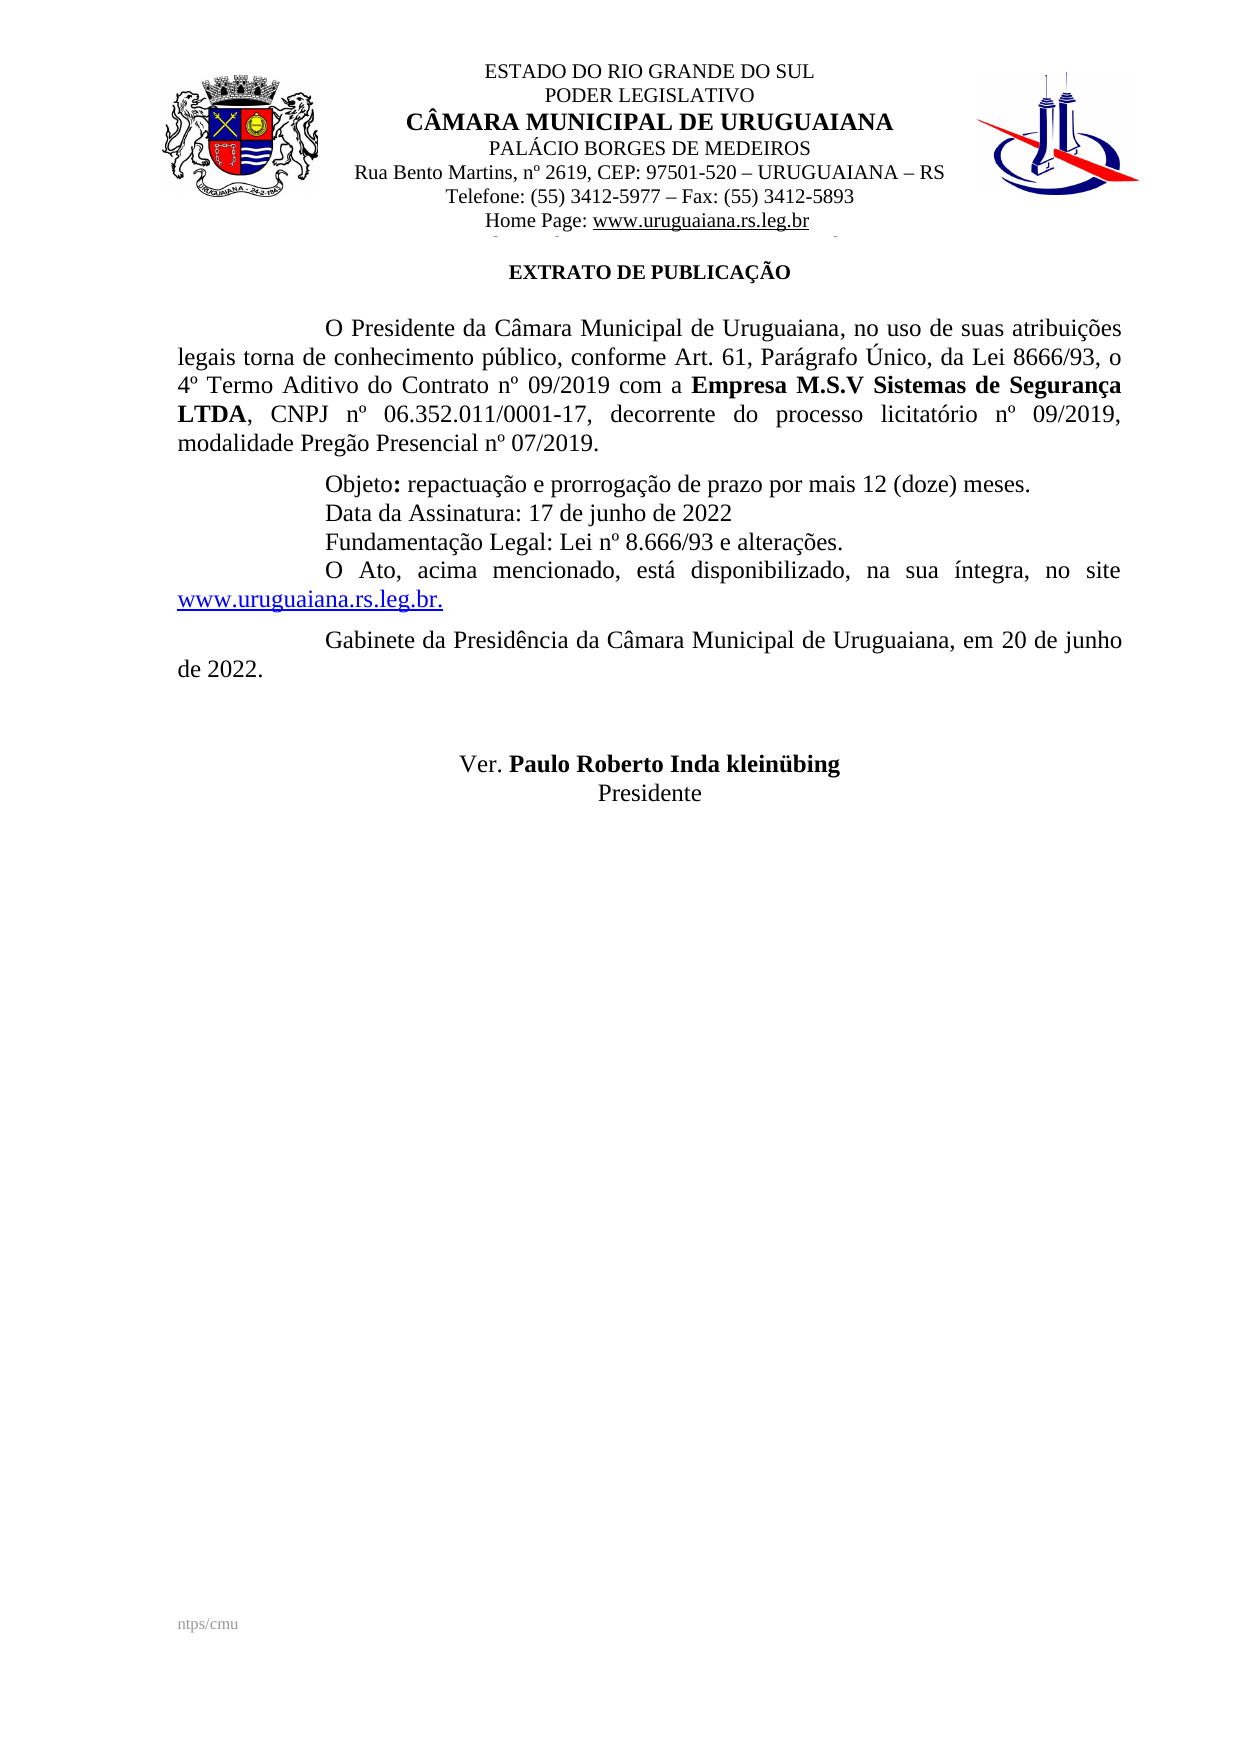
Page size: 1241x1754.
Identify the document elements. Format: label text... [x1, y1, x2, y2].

subtitle EXTRATO DE PUBLICAÇÃO [177, 260, 1122, 284]
text O Ato, acima mencionado, está disponibilizado, na sua íntegra, no site www.uruguaiana.rs.leg.br. [177, 556, 1122, 613]
picture [162, 75, 318, 197]
text Ver. Paulo Roberto Inda kleinübing [177, 749, 1122, 778]
text Fundamentação Legal: Lei nº 8.666/93 e alterações. [177, 527, 1122, 556]
picture [976, 72, 1139, 195]
text Data da Assinatura: 17 de junho de 2022 [177, 498, 1122, 527]
text O Presidente da Câmara Municipal de Uruguaiana, no uso de suas atribuições legais torna de conhecimento público, conforme Art. 61, Parágrafo Único, da Lei 8666/93, o 4º Termo Aditivo do Contrato nº 09/2019 com a Empresa M.S.V Sistemas de Segurança LTDA, CNPJ nº 06.352.011/0001-17, decorrente do processo licitatório nº 09/2019, modalidade Pregão Presencial nº 07/2019. [177, 313, 1122, 457]
text Objeto: repactuação e prorrogação de prazo por mais 12 (doze) meses. [177, 469, 1122, 498]
text Presidente [177, 778, 1122, 806]
text Gabinete da Presidência da Câmara Municipal de Uruguaiana, em 20 de junho de 2022. [177, 625, 1122, 683]
